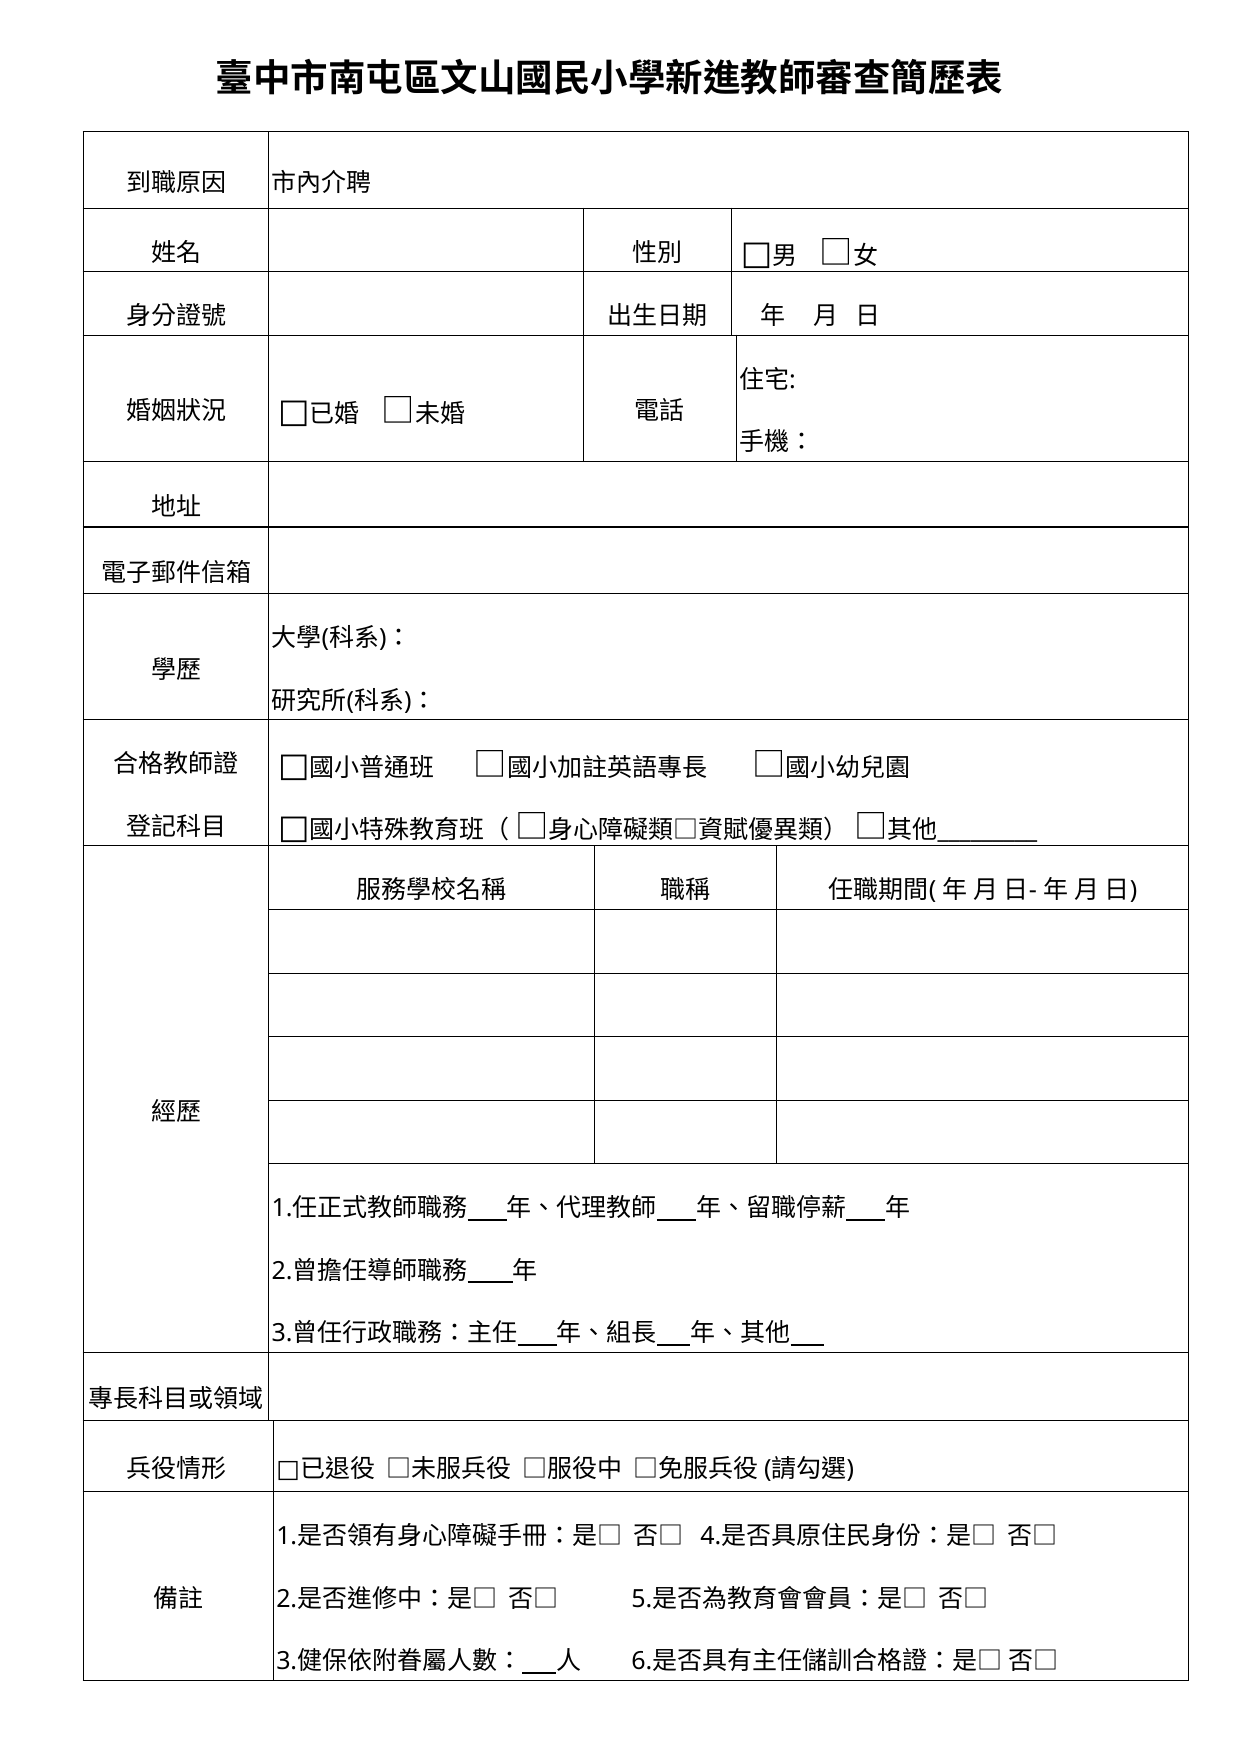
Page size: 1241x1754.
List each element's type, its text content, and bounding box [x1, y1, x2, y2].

table_cell 年 月 日 [732, 272, 1188, 334]
table_cell □國小普通班 □國小加註英語專長 □國小幼兒園 □國小特殊教育班（ □身心障礙類□資賦優異類） □其他_________ [269, 720, 1188, 845]
table_cell [595, 974, 776, 1036]
table_cell 專長科目或領域 [84, 1353, 268, 1420]
table_cell 婚姻狀況 [84, 336, 268, 461]
table_cell [777, 974, 1188, 1036]
table_cell 性別 [584, 209, 731, 271]
table_cell 姓名 [84, 209, 268, 271]
table_cell [269, 528, 1188, 593]
table_cell [595, 1101, 776, 1163]
table_cell 1.是否領有身心障礙手冊：是□ 否□ 4.是否具原住民身份：是□ 否□ 2.是否進修中：是□ 否□ 5.是否為教育會會員：是□ 否□ 3.健保依附眷屬人數： 人 6.是否具有主任儲訓合格證：是□ 否□ [274, 1492, 1188, 1680]
table_cell 1.任正式教師職務 年、代理教師 年、留職停薪 年 2.曾擔任導師職務 年 3.曾任行政職務：主任 年、組長 年、其他 [269, 1164, 1188, 1352]
table_cell [269, 1037, 594, 1099]
table_cell 備註 [84, 1492, 273, 1680]
table_cell 職稱 [595, 846, 776, 909]
table_cell 電子郵件信箱 [84, 528, 268, 593]
table_cell 出生日期 [584, 272, 731, 334]
table_cell 電話 [584, 336, 736, 461]
table_cell [777, 1037, 1188, 1099]
table_cell [269, 272, 583, 334]
table_cell 兵役情形 [84, 1421, 273, 1491]
table_cell 住宅: 手機： [737, 336, 1188, 461]
table_cell [269, 974, 594, 1036]
table_cell 身分證號 [84, 272, 268, 334]
table_cell 任職期間( 年 月 日- 年 月 日) [777, 846, 1188, 909]
table_cell [777, 910, 1188, 972]
table_cell 學歷 [84, 594, 268, 719]
table_cell [269, 910, 594, 972]
text 臺中市南屯區文山國民小學新進教師審查簡歷表 [89, 48, 1152, 102]
table_header 市內介聘 [269, 132, 1188, 207]
table_cell [777, 1101, 1188, 1163]
table_cell 大學(科系)： 研究所(科系)： [269, 594, 1188, 719]
table_header 到職原因 [84, 132, 268, 207]
table_cell □已退役 □未服兵役 □服役中 □免服兵役 (請勾選) [274, 1421, 1188, 1491]
table_cell [595, 910, 776, 972]
table_cell □已婚 □未婚 [269, 336, 583, 461]
table_cell [269, 462, 1188, 526]
table_cell [269, 209, 583, 271]
table_cell 服務學校名稱 [269, 846, 594, 909]
table_cell 地址 [84, 462, 268, 526]
table_cell 經歷 [84, 846, 268, 1352]
table_cell 合格教師證 登記科目 [84, 720, 268, 845]
table_cell [595, 1037, 776, 1099]
table_cell [269, 1101, 594, 1163]
table_cell □男 □女 [732, 209, 1188, 271]
table_cell [269, 1353, 1188, 1420]
